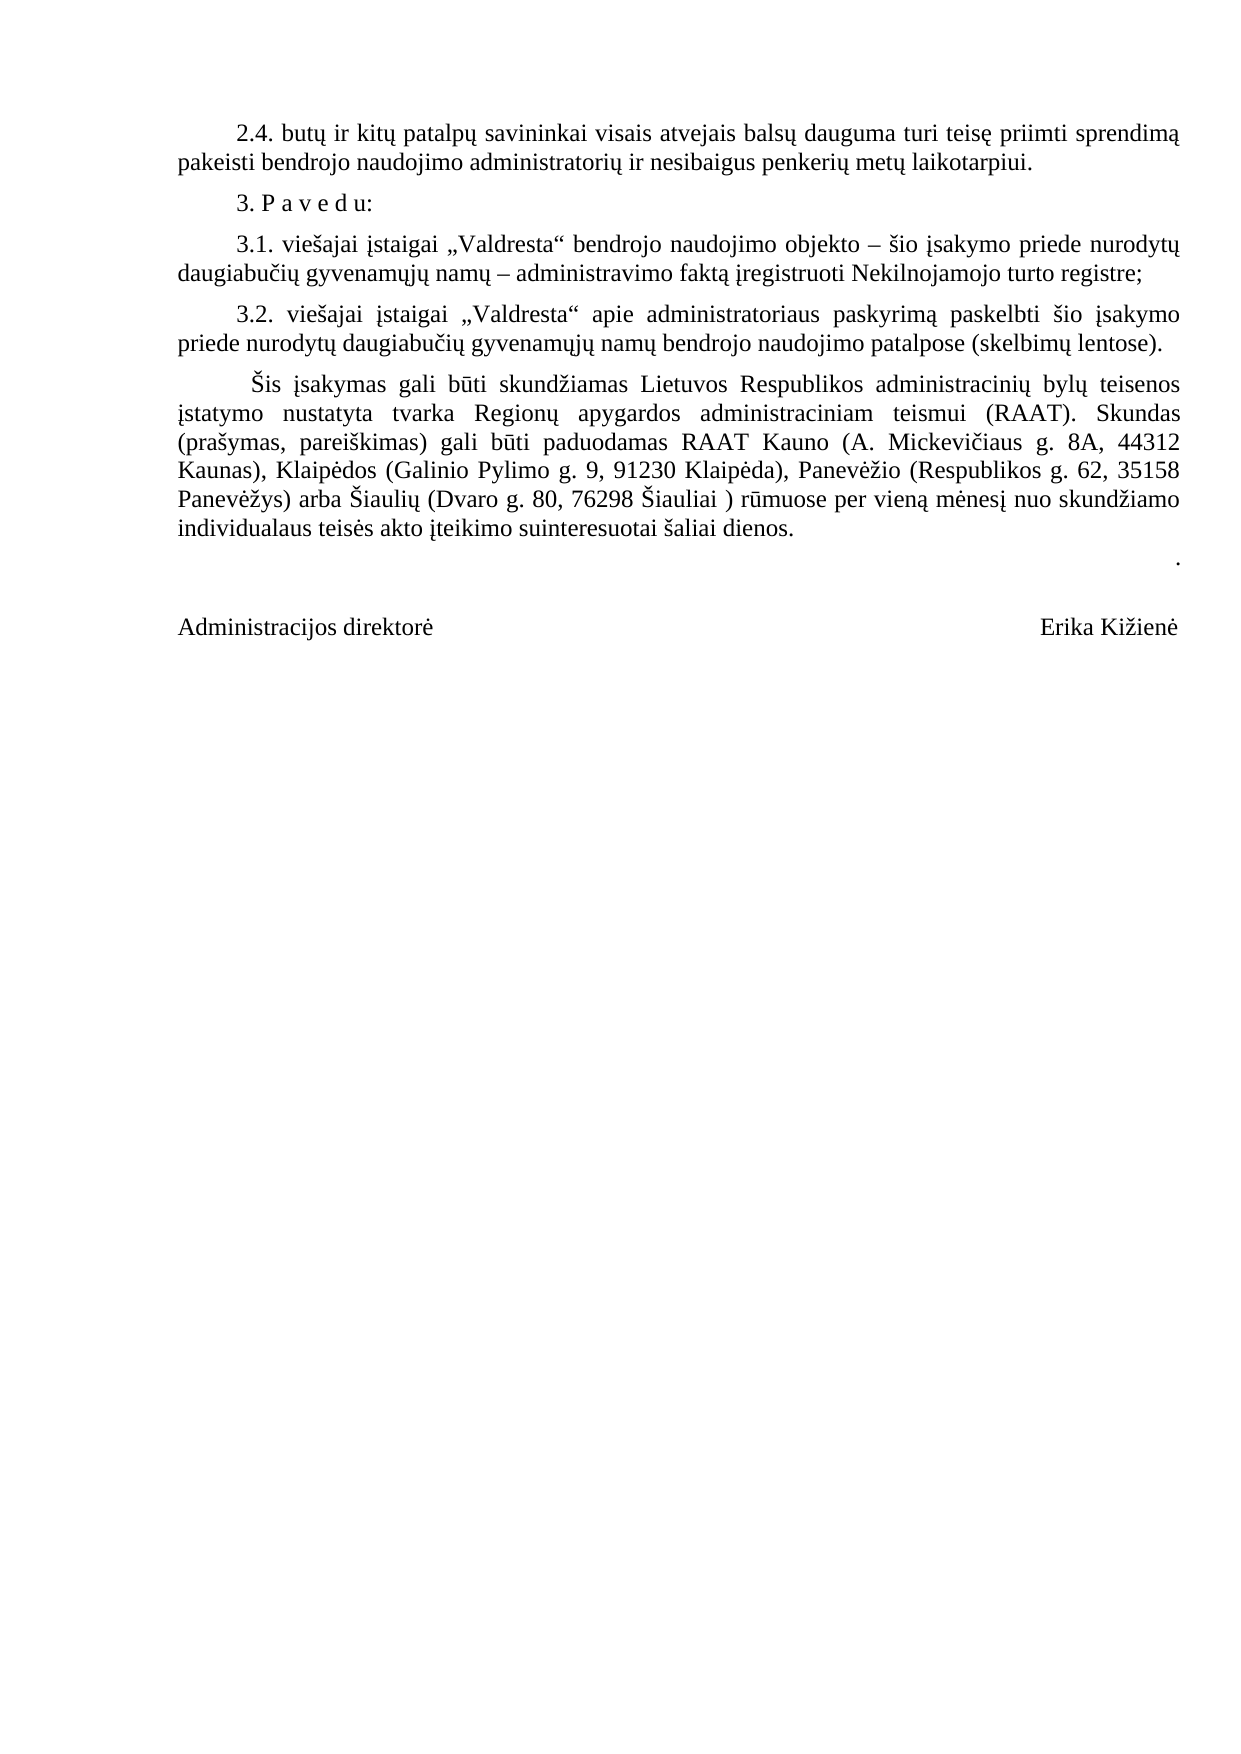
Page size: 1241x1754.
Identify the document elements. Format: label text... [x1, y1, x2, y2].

text 3.1. viešajai įstaigai „Valdresta“ bendrojo naudojimo objekto – šio įsakymo priede nurodytų daugiabučių gyvenamųjų namų – administravimo faktą įregistruoti Nekilnojamojo turto registre; [177, 229, 1181, 287]
text Administracijos direktorė Erika Kižienė [177, 612, 1181, 669]
text 3.2. viešajai įstaigai „Valdresta“ apie administratoriaus paskyrimą paskelbti šio įsakymo priede nurodytų daugiabučių gyvenamųjų namų bendrojo naudojimo patalpose (skelbimų lentose). [177, 299, 1181, 357]
text Šis įsakymas gali būti skundžiamas Lietuvos Respublikos administracinių bylų teisenos įstatymo nustatyta tvarka Regionų apygardos administraciniam teismui (RAAT). Skundas (prašymas, pareiškimas) gali būti paduodamas RAAT Kauno (A. Mickevičiaus g. 8A, 44312 Kaunas), Klaipėdos (Galinio Pylimo g. 9, 91230 Klaipėda), Panevėžio (Respublikos g. 62, 35158 Panevėžys) arba Šiaulių (Dvaro g. 80, 76298 Šiauliai ) rūmuose per vieną mėnesį nuo skundžiamo individualaus teisės akto įteikimo suinteresuotai šaliai dienos. [177, 369, 1181, 542]
text 3. P a v e d u: [177, 188, 1181, 217]
text 2.4. butų ir kitų patalpų savininkai visais atvejais balsų dauguma turi teisę priimti sprendimą pakeisti bendrojo naudojimo administratorių ir nesibaigus penkerių metų laikotarpiui. [177, 118, 1181, 176]
text . [177, 542, 1181, 571]
